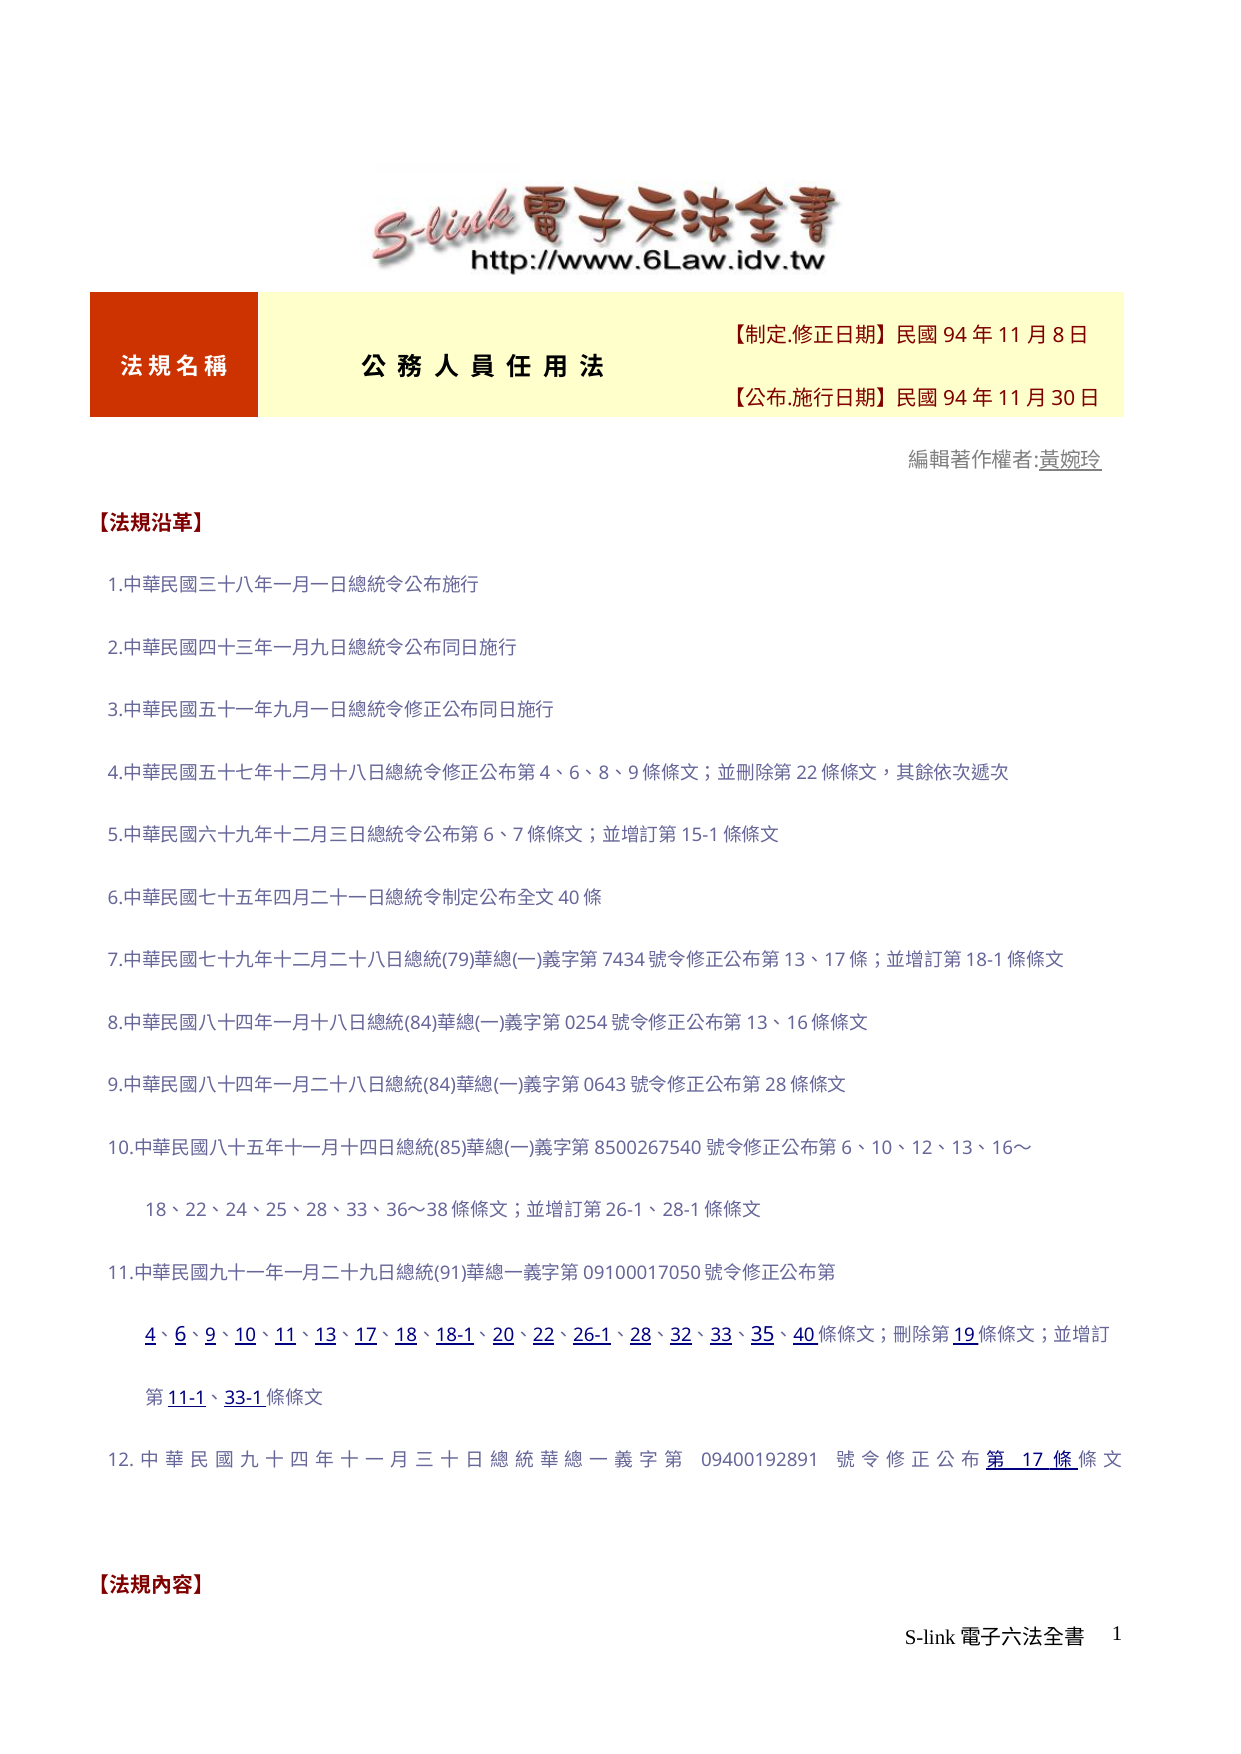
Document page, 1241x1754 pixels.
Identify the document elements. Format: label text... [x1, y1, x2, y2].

text 1.中華民國三十八年一月一日總統令公布施行 [107, 542, 1122, 604]
text 【法規內容】 [89, 1542, 1122, 1604]
text 編輯著作權者:黃婉玲 [89, 417, 1101, 479]
text 6.中華民國七十五年四月二十一日總統令制定公布全文40條 [107, 854, 1122, 917]
text 7.中華民國七十九年十二月二十八日總統(79)華總(一)義字第7434號令修正公布第13、17條；並增訂第18-1條條文 [107, 917, 1122, 979]
text 11.中華民國九十一年一月二十九日總統(91)華總一義字第09100017050號令修正公布第4、6、9、10、11、13、17、18、18-1、20、22、26-1、28、32、33、35、40條條文；刪除第19條條文；並增訂第11-1、33-1條條文 [107, 1229, 1122, 1417]
text 9.中華民國八十四年一月二十八日總統(84)華總(一)義字第0643號令修正公布第28條條文 [107, 1042, 1122, 1104]
text 4.中華民國五十七年十二月十八日總統令修正公布第4、6、8、9條條文；並刪除第22條條文，其餘依次遞次 [107, 729, 1122, 792]
text 2.中華民國四十三年一月九日總統令公布同日施行 [107, 604, 1122, 667]
table_header 公 務 人 員 任 用 法 [259, 292, 726, 417]
text 10.中華民國八十五年十一月十四日總統(85)華總(一)義字第8500267540 號令修正公布第6、10、12、13、16～18、22、24、25、28、33、36～38條條文；並增訂第26-1、28-1條條文 [107, 1104, 1122, 1229]
text 12.中華民國九十四年十一月三十日總統華總一義字第 09400192891 號令修正公布第 17條條文 [107, 1417, 1122, 1542]
text 8.中華民國八十四年一月十八日總統(84)華總(一)義字第0254號令修正公布第13、16條條文 [107, 979, 1122, 1042]
text 5.中華民國六十九年十二月三日總統令公布第6、7條條文；並增訂第15-1條條文 [107, 792, 1122, 854]
table_header 法 規 名 稱 [90, 292, 258, 417]
text 【法規沿革】 [89, 479, 1122, 542]
text 3.中華民國五十一年九月一日總統令修正公布同日施行 [107, 667, 1122, 729]
table_header 【制定.修正日期】民國 94 年 11 月 8日 【公布.施行日期】民國 94 年 11月 30日 [726, 292, 1124, 417]
